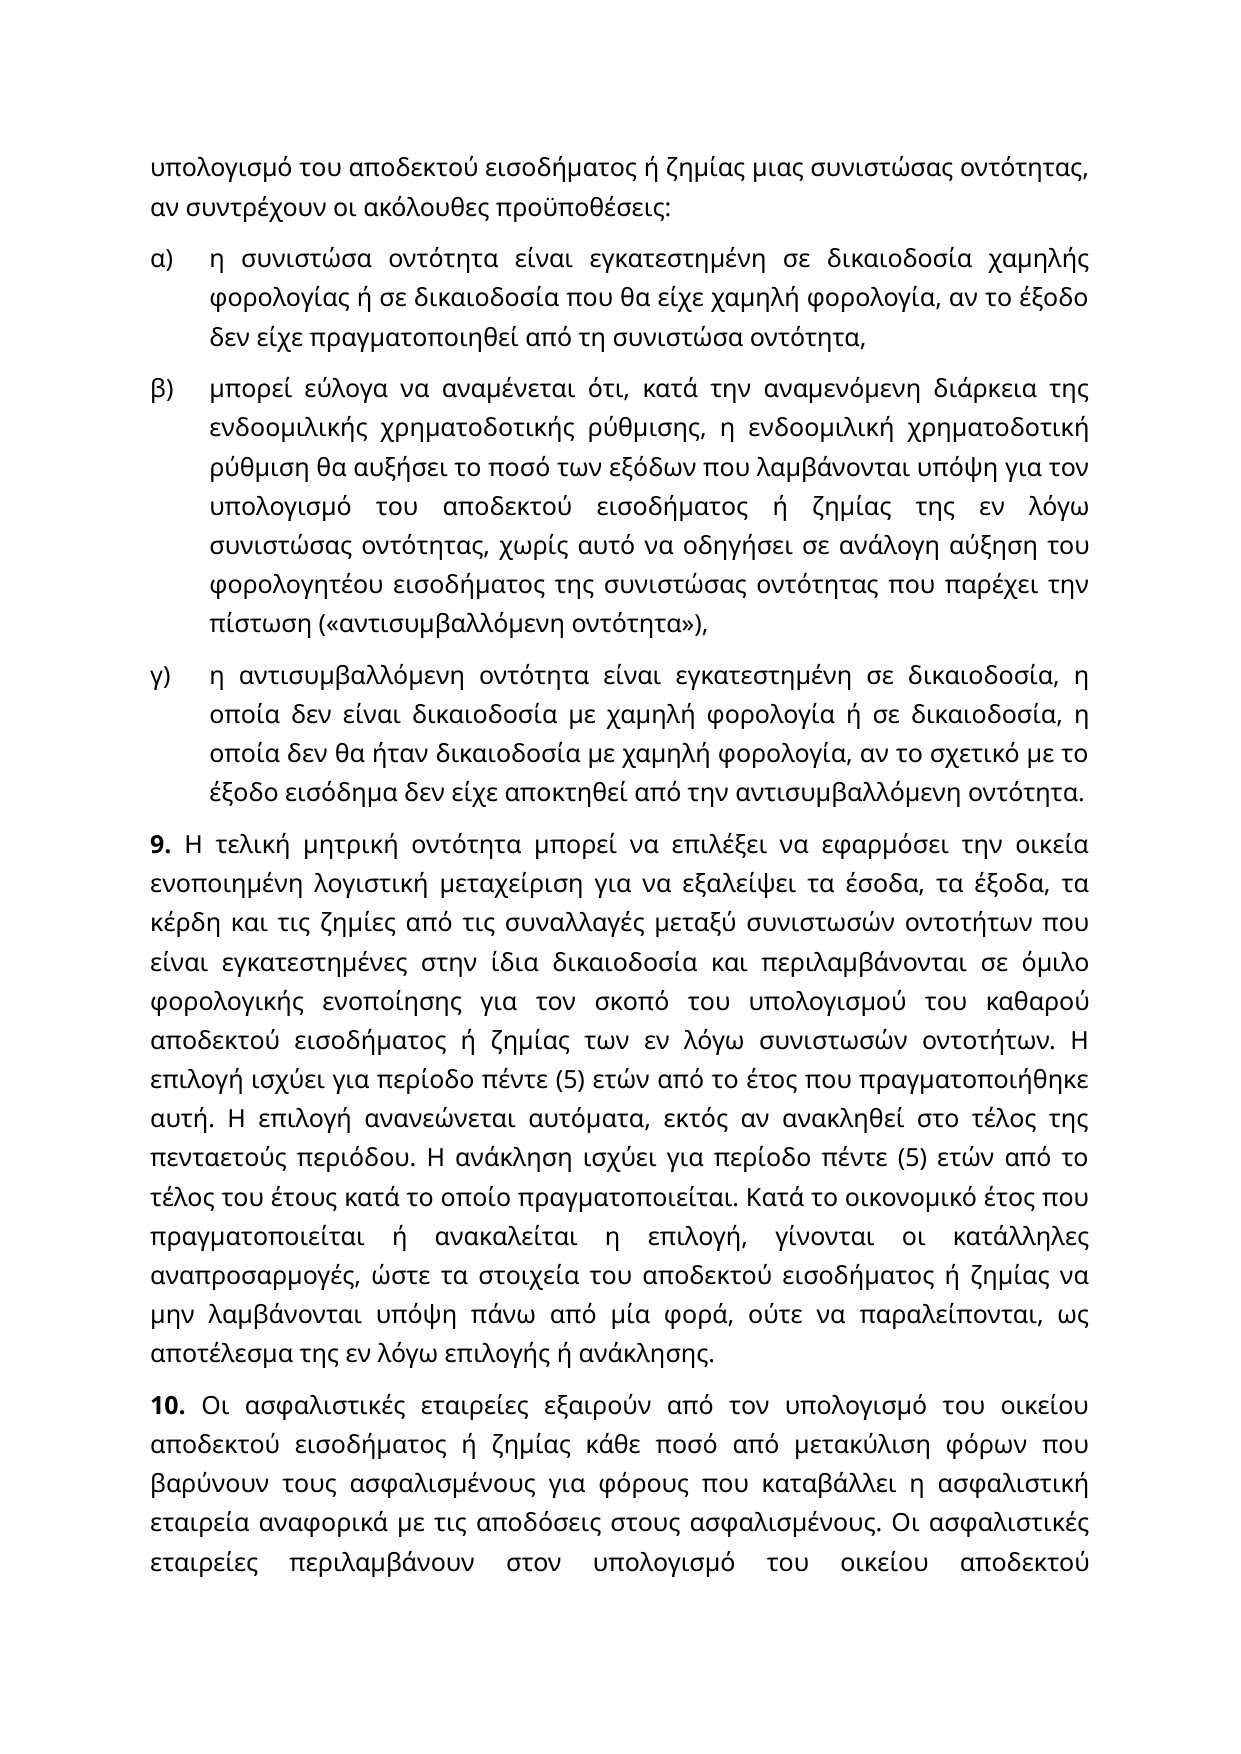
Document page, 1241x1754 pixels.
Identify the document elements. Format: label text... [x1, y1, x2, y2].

text 9. Η τελική μητρική οντότητα μπορεί να επιλέξει να εφαρμόσει την οικεία ενοποιημένη λογιστική μεταχείριση για να εξαλείψει τα έσοδα, τα έξοδα, τα κέρδη και τις ζημίες από τις συναλλαγές μεταξύ συνιστωσών οντοτήτων που είναι εγκατεστημένες στην ίδια δικαιοδοσία και περιλαμβάνονται σε όμιλο φορολογικής ενοποίησης για τον σκοπό του υπολογισμού του καθαρού αποδεκτού εισοδήματος ή ζημίας των εν λόγω συνιστωσών οντοτήτων. Η επιλογή ισχύει για περίοδο πέντε (5) ετών από το έτος που πραγματοποιήθηκε αυτή. Η επιλογή ανανεώνεται αυτόματα, εκτός αν ανακληθεί στο τέλος της πενταετούς περιόδου. Η ανάκληση ισχύει για περίοδο πέντε (5) ετών από το τέλος του έτους κατά το οποίο πραγματοποιείται. Κατά το οικονομικό έτος που πραγματοποιείται ή ανακαλείται η επιλογή, γίνονται οι κατάλληλες αναπροσαρμογές, ώστε τα στοιχεία του αποδεκτού εισοδήματος ή ζημίας να μην λαμβάνονται υπόψη πάνω από μία φορά, ούτε να παραλείπονται, ως αποτέλεσμα της εν λόγω επιλογής ή ανάκλησης. [150, 827, 1090, 1370]
text 10. Οι ασφαλιστικές εταιρείες εξαιρούν από τον υπολογισμό του οικείου αποδεκτού εισοδήματος ή ζημίας κάθε ποσό από μετακύλιση φόρων που βαρύνουν τους ασφαλισμένους για φόρους που καταβάλλει η ασφαλιστική εταιρεία αναφορικά με τις αποδόσεις στους ασφαλισμένους. Οι ασφαλιστικές εταιρείες περιλαμβάνουν στον υπολογισμό του οικείου αποδεκτού [150, 1387, 1090, 1578]
list γ) η αντισυμβαλλόμενη οντότητα είναι εγκατεστημένη σε δικαιοδοσία, η οποία δεν είναι δικαιοδοσία με χαμηλή φορολογία ή σε δικαιοδοσία, η οποία δεν θα ήταν δικαιοδοσία με χαμηλή φορολογία, αν το σχετικό με το έξοδο εισόδημα δεν είχε αποκτηθεί από την αντισυμβαλλόμενη οντότητα. [150, 657, 1090, 809]
list α) η συνιστώσα οντότητα είναι εγκατεστημένη σε δικαιοδοσία χαμηλής φορολογίας ή σε δικαιοδοσία που θα είχε χαμηλή φορολογία, αν το έξοδο δεν είχε πραγματοποιηθεί από τη συνιστώσα οντότητα, [150, 241, 1090, 353]
text υπολογισμό του αποδεκτού εισοδήματος ή ζημίας μιας συνιστώσας οντότητας, αν συντρέχουν οι ακόλουθες προϋποθέσεις: [150, 150, 1090, 223]
list β) μπορεί εύλογα να αναμένεται ότι, κατά την αναμενόμενη διάρκεια της ενδοομιλικής χρηματοδοτικής ρύθμισης, η ενδοομιλική χρηματοδοτική ρύθμιση θα αυξήσει το ποσό των εξόδων που λαμβάνονται υπόψη για τον υπολογισμό του αποδεκτού εισοδήματος ή ζημίας της εν λόγω συνιστώσας οντότητας, χωρίς αυτό να οδηγήσει σε ανάλογη αύξηση του φορολογητέου εισοδήματος της συνιστώσας οντότητας που παρέχει την πίστωση («αντισυμβαλλόμενη οντότητα»), [150, 371, 1090, 640]
